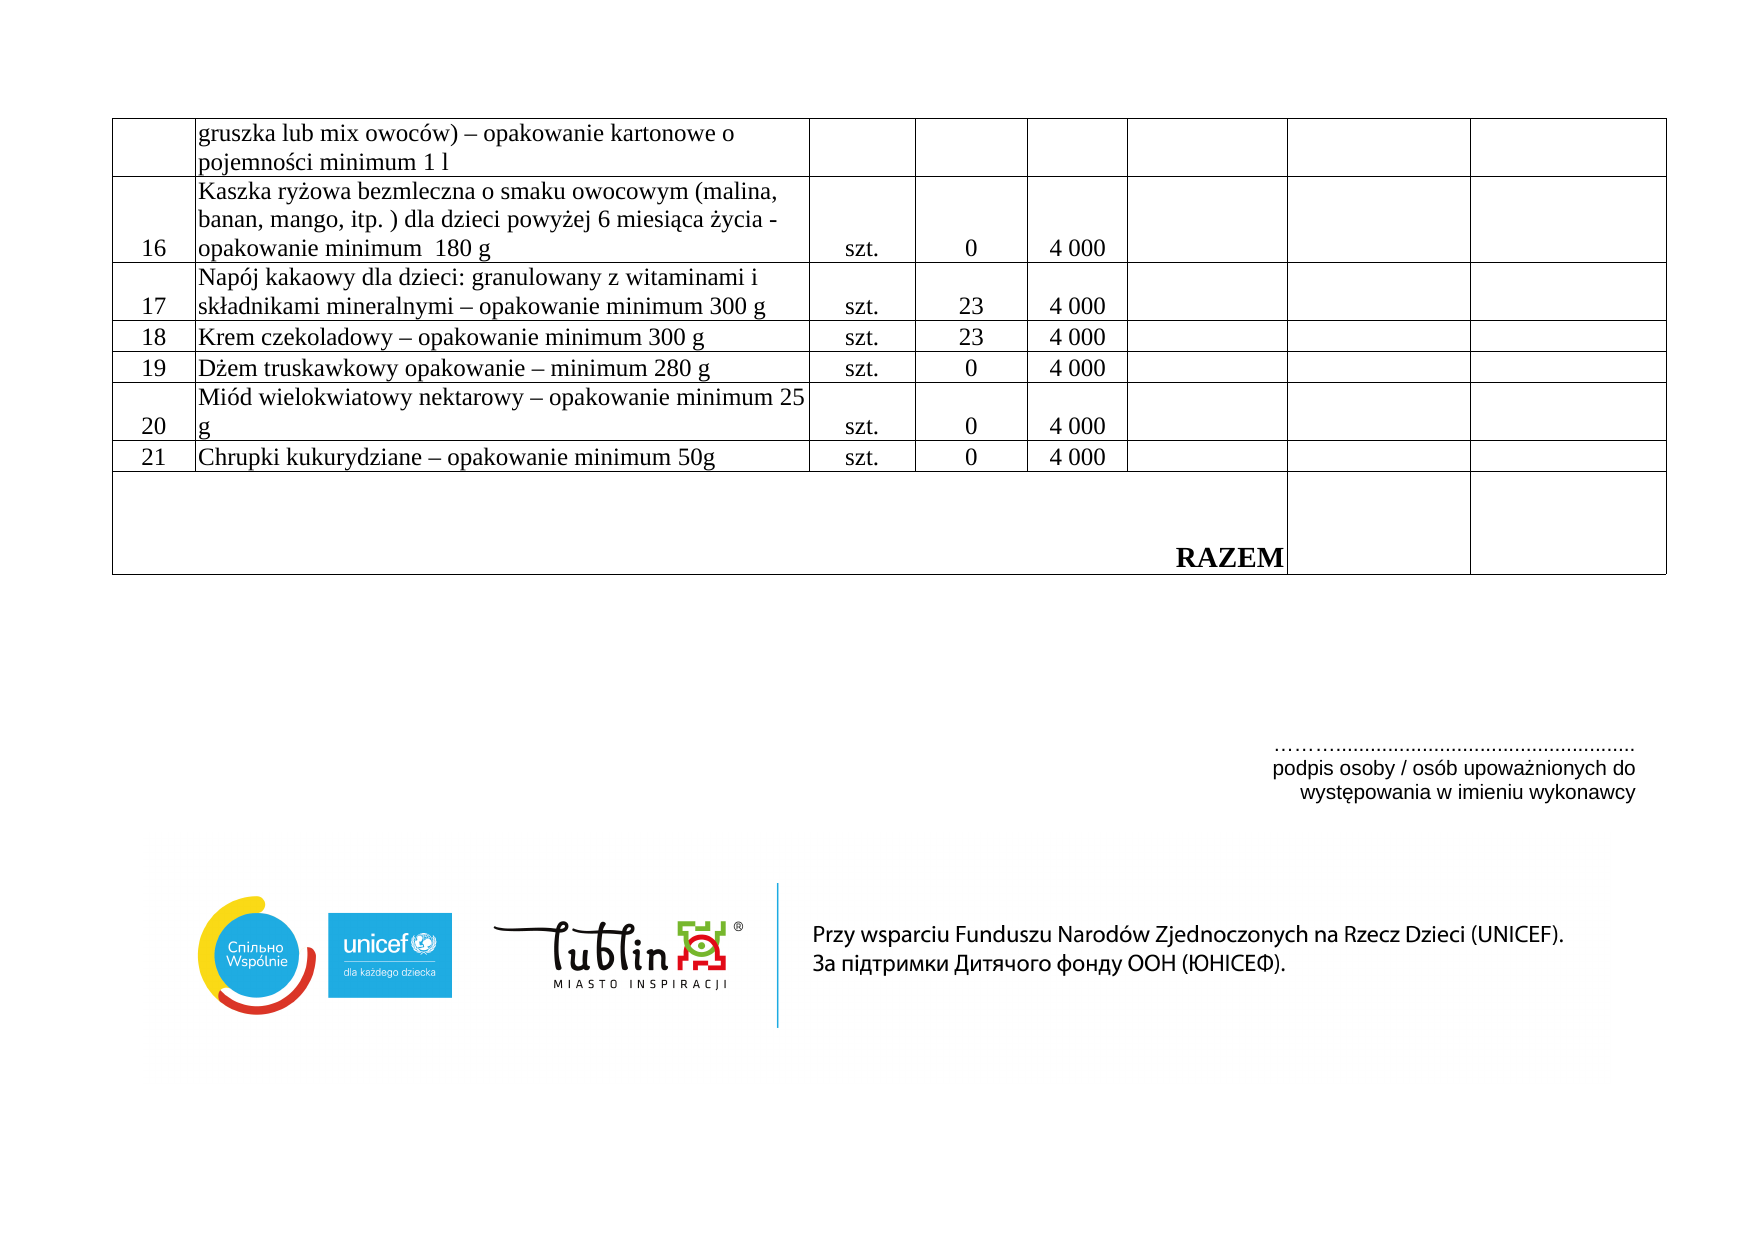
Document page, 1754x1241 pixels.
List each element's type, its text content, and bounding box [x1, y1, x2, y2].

table_cell [1471, 441, 1666, 471]
table_cell [1128, 441, 1287, 471]
table_cell 4 000 [1028, 441, 1127, 471]
table_cell 4 000 [1028, 383, 1127, 440]
table_cell 0 [916, 383, 1027, 440]
table_cell Krem czekoladowy – opakowanie minimum 300 g [196, 321, 809, 351]
table_cell 0 [916, 352, 1027, 382]
table_cell szt. [810, 177, 915, 262]
table_cell 20 [113, 383, 195, 440]
table_cell [1288, 383, 1470, 440]
table_cell [1028, 119, 1127, 176]
table_cell [1128, 352, 1287, 382]
table_cell 4 000 [1028, 321, 1127, 351]
table_cell [1471, 472, 1666, 574]
table_cell 0 [916, 441, 1027, 471]
table_cell szt. [810, 263, 915, 320]
table_cell [1471, 263, 1666, 320]
table_cell 23 [916, 321, 1027, 351]
table_cell [1288, 177, 1470, 262]
table_cell [1288, 119, 1470, 176]
table_cell [1471, 321, 1666, 351]
text występowania w imieniu wykonawcy [561, 780, 1636, 804]
table_cell [1128, 177, 1287, 262]
text podpis osoby / osób upoważnionych do [561, 756, 1636, 780]
table_cell Napój kakaowy dla dzieci: granulowany z witaminami i składnikami mineralnymi – opakowanie minimum 300 g [196, 263, 809, 320]
table_cell 19 [113, 352, 195, 382]
table_cell [113, 119, 195, 176]
text ……….................................................... [118, 732, 1636, 756]
table_cell szt. [810, 321, 915, 351]
table_cell 4 000 [1028, 177, 1127, 262]
table_cell szt. [810, 441, 915, 471]
table_cell [1128, 119, 1287, 176]
table_cell [1128, 321, 1287, 351]
table_cell RAZEM [113, 472, 1287, 574]
table_cell [916, 119, 1027, 176]
table_cell 18 [113, 321, 195, 351]
table_cell 16 [113, 177, 195, 262]
table_cell Chrupki kukurydziane – opakowanie minimum 50g [196, 441, 809, 471]
table_cell Kaszka ryżowa bezmleczna o smaku owocowym (malina, banan, mango, itp. ) dla dzieci powyżej 6 miesiąca życia - opakowanie minimum 180 g [196, 177, 809, 262]
table_cell 23 [916, 263, 1027, 320]
table_cell [1128, 383, 1287, 440]
table_cell szt. [810, 383, 915, 440]
table_cell [1288, 321, 1470, 351]
table_cell [1471, 177, 1666, 262]
table_cell szt. [810, 352, 915, 382]
table_cell [1288, 441, 1470, 471]
table_cell [1471, 383, 1666, 440]
table_cell [1128, 263, 1287, 320]
table_cell 0 [916, 177, 1027, 262]
table_cell [1288, 352, 1470, 382]
table_cell [1288, 263, 1470, 320]
table_cell 17 [113, 263, 195, 320]
picture [143, 832, 1611, 1084]
table_cell [810, 119, 915, 176]
table_cell [1471, 119, 1666, 176]
table_cell gruszka lub mix owoców) – opakowanie kartonowe o pojemności minimum 1 l [196, 119, 809, 176]
table_cell 21 [113, 441, 195, 471]
table_cell 4 000 [1028, 352, 1127, 382]
table_cell Miód wielokwiatowy nektarowy – opakowanie minimum 25 g [196, 383, 809, 440]
table_cell Dżem truskawkowy opakowanie – minimum 280 g [196, 352, 809, 382]
table_cell [1288, 472, 1470, 574]
table_cell [1471, 352, 1666, 382]
table_cell 4 000 [1028, 263, 1127, 320]
